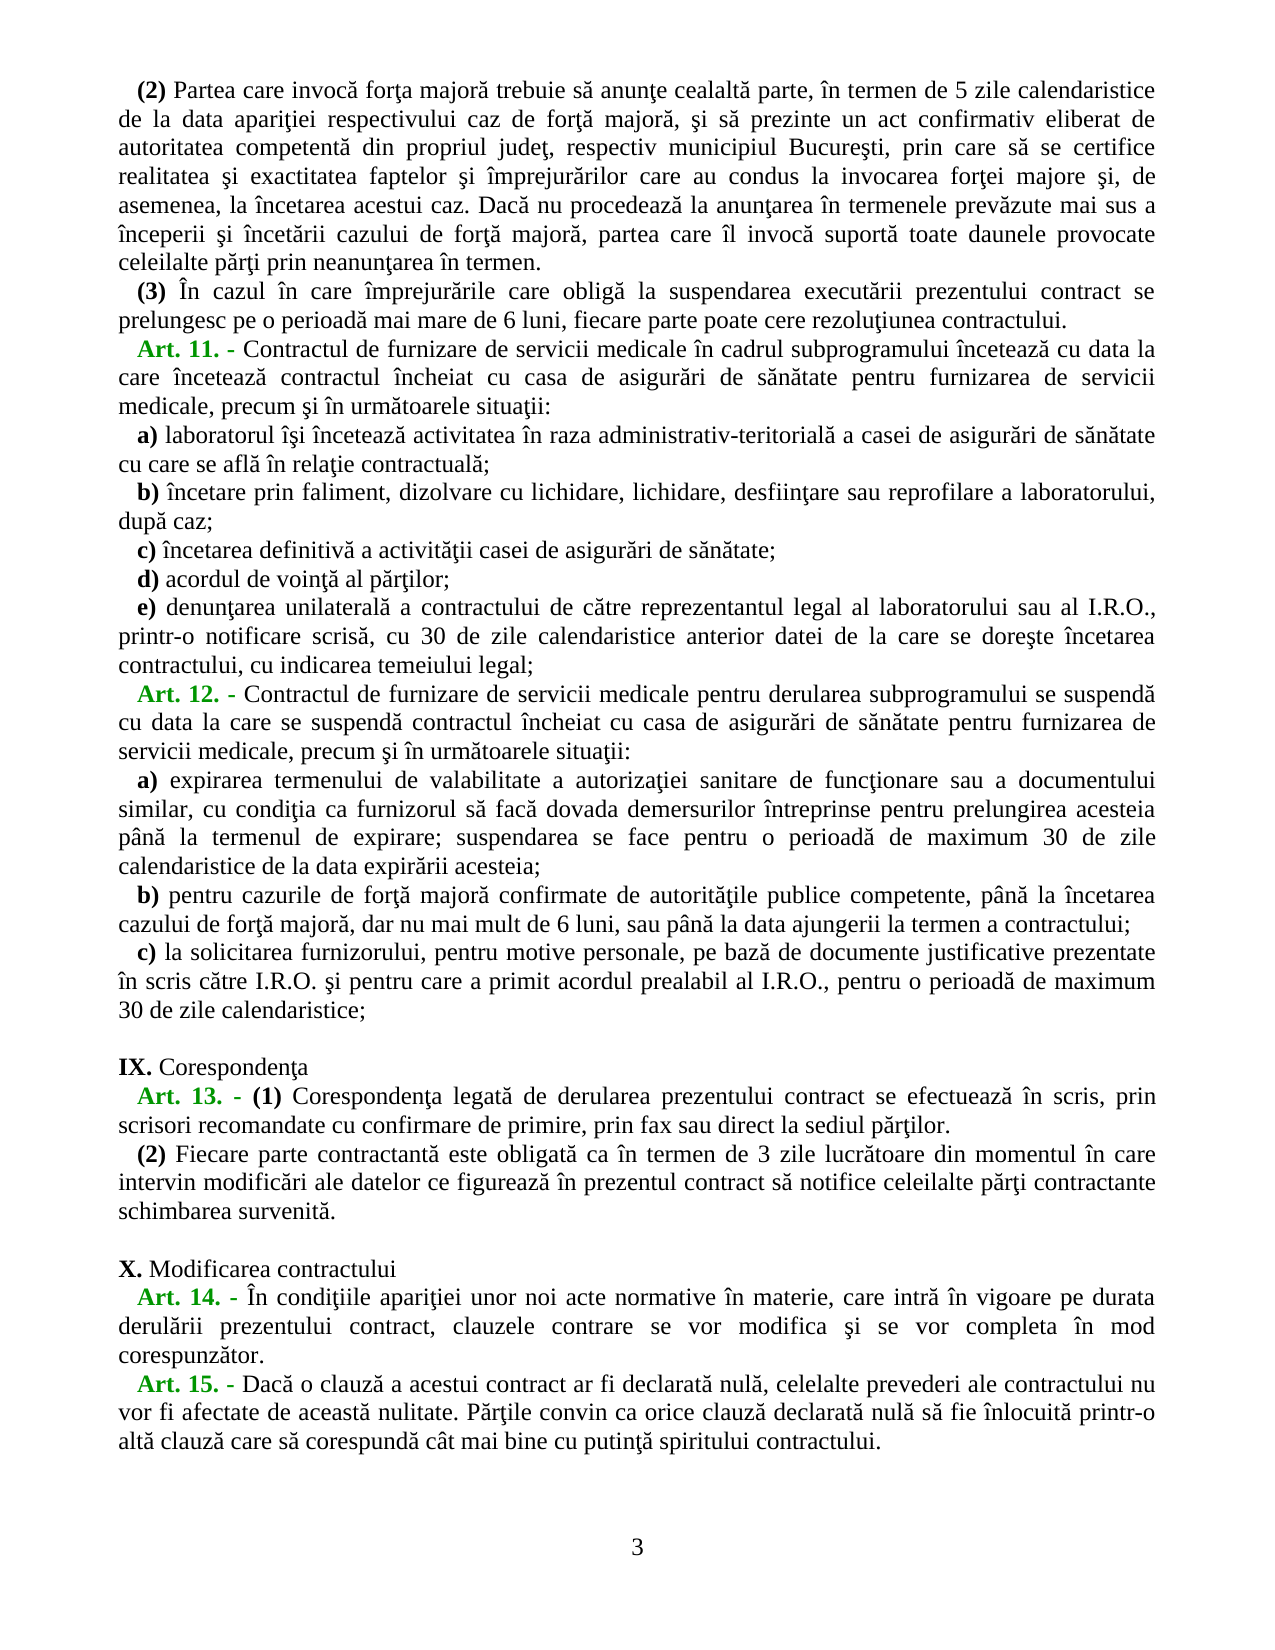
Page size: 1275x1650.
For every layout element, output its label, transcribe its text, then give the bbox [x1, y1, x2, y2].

text Art. 11. - Contractul de furnizare de servicii medicale în cadrul subprogramului încetează cu data la care încetează contractul încheiat cu casa de asigurări de sănătate pentru furnizarea de servicii medicale, precum şi în următoarele situaţii: [118, 334, 1157, 420]
text (3) În cazul în care împrejurările care obligă la suspendarea executării prezentului contract se prelungesc pe o perioadă mai mare de 6 luni, fiecare parte poate cere rezoluţiunea contractului. [118, 276, 1157, 334]
text X. Modificarea contractului [118, 1254, 1157, 1282]
text a) expirarea termenului de valabilitate a autorizaţiei sanitare de funcţionare sau a documentului similar, cu condiţia ca furnizorul să facă dovada demersurilor întreprinse pentru prelungirea acesteia până la termenul de expirare; suspendarea se face pentru o perioadă de maximum 30 de zile calendaristice de la data expirării acesteia; [118, 765, 1157, 880]
text e) denunţarea unilaterală a contractului de către reprezentantul legal al laboratorului sau al I.R.O., printr-o notificare scrisă, cu 30 de zile calendaristice anterior datei de la care se doreşte încetarea contractului, cu indicarea temeiului legal; [118, 592, 1157, 679]
text IX. Corespondenţa [118, 1052, 1157, 1081]
text Art. 13. - (1) Corespondenţa legată de derularea prezentului contract se efectuează în scris, prin scrisori recomandate cu confirmare de primire, prin fax sau direct la sediul părţilor. [118, 1081, 1157, 1139]
text (2) Fiecare parte contractantă este obligată ca în termen de 3 zile lucrătoare din momentul în care intervin modificări ale datelor ce figurează în prezentul contract să notifice celeilalte părţi contractante schimbarea survenită. [118, 1139, 1157, 1225]
text Art. 14. - În condiţiile apariţiei unor noi acte normative în materie, care intră în vigoare pe durata derulării prezentului contract, clauzele contrare se vor modifica şi se vor completa în mod corespunzător. [118, 1282, 1157, 1369]
text b) pentru cazurile de forţă majoră confirmate de autorităţile publice competente, până la încetarea cazului de forţă majoră, dar nu mai mult de 6 luni, sau până la data ajungerii la termen a contractului; [118, 880, 1157, 937]
text (2) Partea care invocă forţa majoră trebuie să anunţe cealaltă parte, în termen de 5 zile calendaristice de la data apariţiei respectivului caz de forţă majoră, şi să prezinte un act confirmativ eliberat de autoritatea competentă din propriul judeţ, respectiv municipiul Bucureşti, prin care să se certifice realitatea şi exactitatea faptelor şi împrejurărilor care au condus la invocarea forţei majore şi, de asemenea, la încetarea acestui caz. Dacă nu procedează la anunţarea în termenele prevăzute mai sus a începerii şi încetării cazului de forţă majoră, partea care îl invocă suportă toate daunele provocate celeilalte părţi prin neanunţarea în termen. [118, 75, 1157, 276]
text b) încetare prin faliment, dizolvare cu lichidare, lichidare, desfiinţare sau reprofilare a laboratorului, după caz; [118, 477, 1157, 535]
text a) laboratorul îşi încetează activitatea în raza administrativ-teritorială a casei de asigurări de sănătate cu care se află în relaţie contractuală; [118, 420, 1157, 477]
text Art. 15. - Dacă o clauză a acestui contract ar fi declarată nulă, celelalte prevederi ale contractului nu vor fi afectate de această nulitate. Părţile convin ca orice clauză declarată nulă să fie înlocuită printr-o altă clauză care să corespundă cât mai bine cu putinţă spiritului contractului. [118, 1369, 1157, 1455]
text d) acordul de voinţă al părţilor; [118, 564, 1157, 592]
text c) încetarea definitivă a activităţii casei de asigurări de sănătate; [118, 535, 1157, 564]
text c) la solicitarea furnizorului, pentru motive personale, pe bază de documente justificative prezentate în scris către I.R.O. şi pentru care a primit acordul prealabil al I.R.O., pentru o perioadă de maximum 30 de zile calendaristice; [118, 937, 1157, 1024]
text Art. 12. - Contractul de furnizare de servicii medicale pentru derularea subprogramului se suspendă cu data la care se suspendă contractul încheiat cu casa de asigurări de sănătate pentru furnizarea de servicii medicale, precum şi în următoarele situaţii: [118, 679, 1157, 765]
